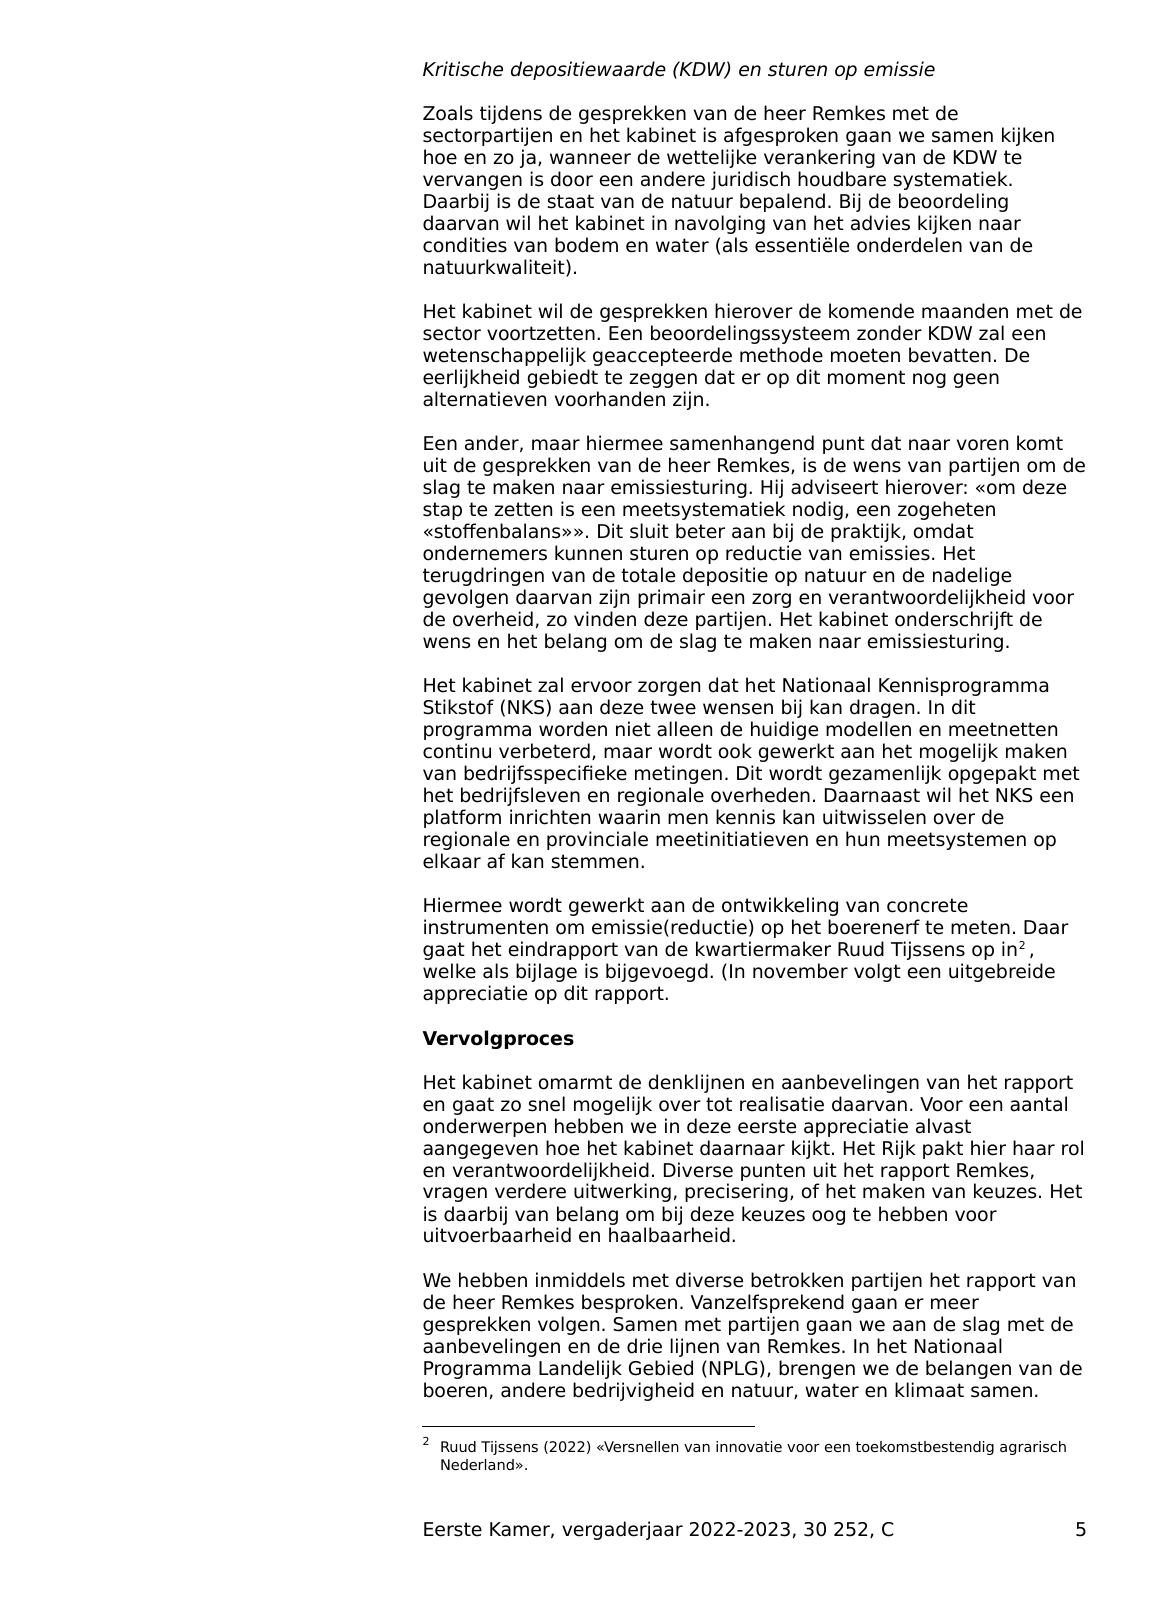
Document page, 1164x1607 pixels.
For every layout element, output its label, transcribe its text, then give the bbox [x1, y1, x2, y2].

text We hebben inmiddels met diverse betrokken partijen het rapport van de heer Remkes besproken. Vanzelfsprekend gaan er meer gesprekken volgen. Samen met partijen gaan we aan de slag met de aanbevelingen en de drie lijnen van Remkes. In het Nationaal Programma Landelijk Gebied (NPLG), brengen we de belangen van de boeren, andere bedrijvigheid en natuur, water en klimaat samen. [422, 1269, 1087, 1401]
text Hiermee wordt gewerkt aan de ontwikkeling van concrete instrumenten om emissie(reductie) op het boerenerf te meten. Daar gaat het eindrapport van de kwartiermaker Ruud Tijssens op in, welke als bijlage is bijgevoegd. (In november volgt een uitgebreide appreciatie op dit rapport. [422, 895, 1087, 1005]
subtitle Kritische depositiewaarde (KDW) en sturen op emissie [422, 59, 1087, 81]
text Het kabinet zal ervoor zorgen dat het Nationaal Kennisprogramma Stikstof (NKS) aan deze twee wensen bij kan dragen. In dit programma worden niet alleen de huidige modellen en meetnetten continu verbeterd, maar wordt ook gewerkt aan het mogelijk maken van bedrijfsspecifieke metingen. Dit wordt gezamenlijk opgepakt met het bedrijfsleven en regionale overheden. Daarnaast wil het NKS een platform inrichten waarin men kennis kan uitwisselen over de regionale en provinciale meetinitiatieven en hun meetsystemen op elkaar af kan stemmen. [422, 675, 1087, 873]
text Een ander, maar hiermee samenhangend punt dat naar voren komt uit de gesprekken van de heer Remkes, is de wens van partijen om de slag te maken naar emissiesturing. Hij adviseert hierover: «om deze stap te zetten is een meetsystematiek nodig, een zogeheten «stoffenbalans»». Dit sluit beter aan bij de praktijk, omdat ondernemers kunnen sturen op reductie van emissies. Het terugdringen van de totale depositie op natuur en de nadelige gevolgen daarvan zijn primair een zorg en verantwoordelijkheid voor de overheid, zo vinden deze partijen. Het kabinet onderschrijft de wens en het belang om de slag te maken naar emissiesturing. [422, 433, 1087, 653]
text Het kabinet omarmt de denklijnen en aanbevelingen van het rapport en gaat zo snel mogelijk over tot realisatie daarvan. Voor een aantal onderwerpen hebben we in deze eerste appreciatie alvast aangegeven hoe het kabinet daarnaar kijkt. Het Rijk pakt hier haar rol en verantwoordelijkheid. Diverse punten uit het rapport Remkes, vragen verdere uitwerking, precisering, of het maken van keuzes. Het is daarbij van belang om bij deze keuzes oog te hebben voor uitvoerbaarheid en haalbaarheid. [422, 1072, 1087, 1247]
text Ruud Tijssens (2022) «Versnellen van innovatie voor een toekomstbestendig agrarisch Nederland». [422, 1435, 1087, 1474]
text Zoals tijdens de gesprekken van de heer Remkes met de sectorpartijen en het kabinet is afgesproken gaan we samen kijken hoe en zo ja, wanneer de wettelijke verankering van de KDW te vervangen is door een andere juridisch houdbare systematiek. Daarbij is de staat van de natuur bepalend. Bij de beoordeling daarvan wil het kabinet in navolging van het advies kijken naar condities van bodem en water (als essentiële onderdelen van de natuurkwaliteit). [422, 103, 1087, 279]
subtitle Vervolgproces [422, 1027, 1087, 1049]
text Het kabinet wil de gesprekken hierover de komende maanden met de sector voortzetten. Een beoordelingssysteem zonder KDW zal een wetenschappelijk geaccepteerde methode moeten bevatten. De eerlijkheid gebiedt te zeggen dat er op dit moment nog geen alternatieven voorhanden zijn. [422, 301, 1087, 411]
